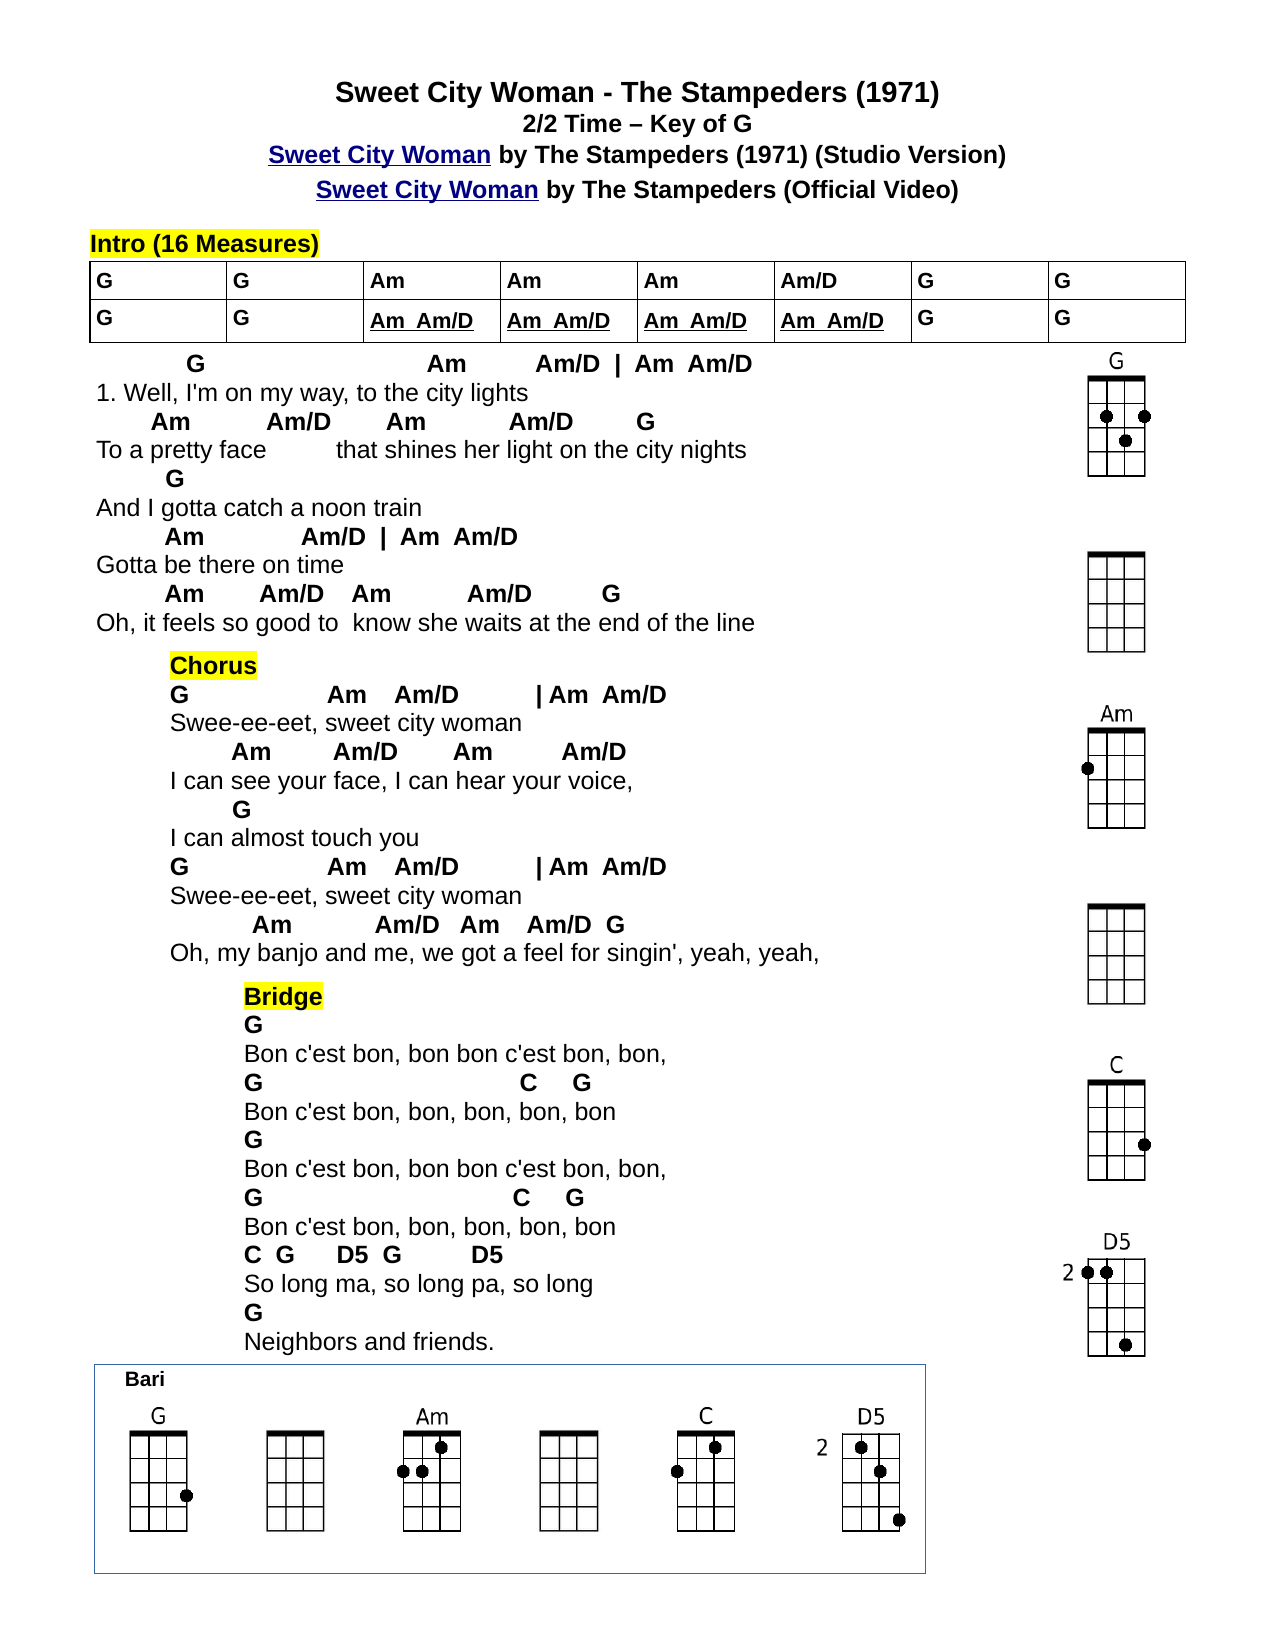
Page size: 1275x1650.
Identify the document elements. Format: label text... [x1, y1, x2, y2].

table_cell [90, 1398, 94, 1574]
text 2/2 Time – Key of G [90, 108, 1185, 137]
text Sweet City Woman by The Stampeders (1971) (Studio Version) [90, 140, 1185, 169]
table_cell [911, 1554, 925, 1573]
table_cell Am Am/D [775, 300, 911, 342]
table_cell [1048, 1047, 1185, 1222]
table_cell [1048, 343, 1185, 519]
picture [1060, 876, 1173, 1027]
picture [239, 1404, 352, 1554]
table_cell [1048, 695, 1185, 871]
table_cell [1048, 1223, 1185, 1398]
table_cell G [1049, 300, 1185, 342]
text Intro (16 Measures) [90, 229, 1185, 258]
picture [1060, 700, 1173, 851]
text Sweet City Woman - The Stampeders (1971) [90, 75, 1185, 108]
table_cell G [91, 300, 226, 342]
table_cell [1048, 871, 1185, 1047]
picture [102, 1404, 215, 1554]
table_header Am [364, 262, 500, 298]
table_cell [1048, 519, 1185, 695]
table_cell [227, 1398, 364, 1573]
picture [1060, 1228, 1173, 1379]
picture [512, 1404, 626, 1554]
table_cell [926, 1398, 1048, 1574]
table_header G [912, 262, 1048, 298]
table_header G [1049, 262, 1185, 298]
table_cell Am Am/D [638, 300, 774, 342]
table_cell [1048, 1398, 1185, 1574]
table_cell G [912, 300, 1048, 342]
table_cell [774, 1398, 911, 1573]
picture [1060, 349, 1173, 499]
text Sweet City Woman by The Stampeders (Official Video) [90, 175, 1185, 204]
table_cell [501, 1398, 637, 1573]
picture [376, 1404, 489, 1554]
picture [814, 1404, 925, 1554]
picture [1060, 1052, 1173, 1203]
table_cell Am Am/D [501, 300, 637, 342]
table_header G [91, 262, 226, 298]
picture [1060, 525, 1173, 675]
table_header Am [638, 262, 774, 298]
table_cell Am Am/D [364, 300, 500, 342]
table_cell G [227, 300, 363, 342]
table_cell Bari [90, 1361, 1048, 1398]
table_cell [95, 1398, 227, 1573]
table_header Am/D [775, 262, 911, 298]
table_cell G Am Am/D | Am Am/D 1. Well, I'm on my way, to the city lights Am Am/D Am Am/D G To a pretty face that shines her light on the city nights G And I gotta catch a noon train Am Am/D | Am Am/D Gotta be there on time Am Am/D Am Am/D G Oh, it feels so good to know she waits at the end of the line Chorus G Am Am/D | Am Am/D Swee-ee-eet, sweet city woman Am Am/D Am Am/D I can see your face, I can hear your voice, G I can almost touch you G Am Am/D | Am Am/D Swee-ee-eet, sweet city woman Am Am/D Am Am/D G Oh, my banjo and me, we got a feel for singin', yeah, yeah, Bridge G Bon c'est bon, bon bon c'est bon, bon, G C G Bon c'est bon, bon, bon, bon, bon G Bon c'est bon, bon bon c'est bon, bon, G C G Bon c'est bon, bon, bon, bon, bon C G D5 G D5 So long ma, so long pa, so long G Neighbors and friends. [90, 343, 1048, 1361]
picture [649, 1404, 763, 1554]
table_header Am [501, 262, 637, 298]
table_header G [227, 262, 363, 298]
table_cell [364, 1398, 501, 1573]
table_cell [638, 1398, 774, 1573]
table_cell [911, 1398, 925, 1404]
